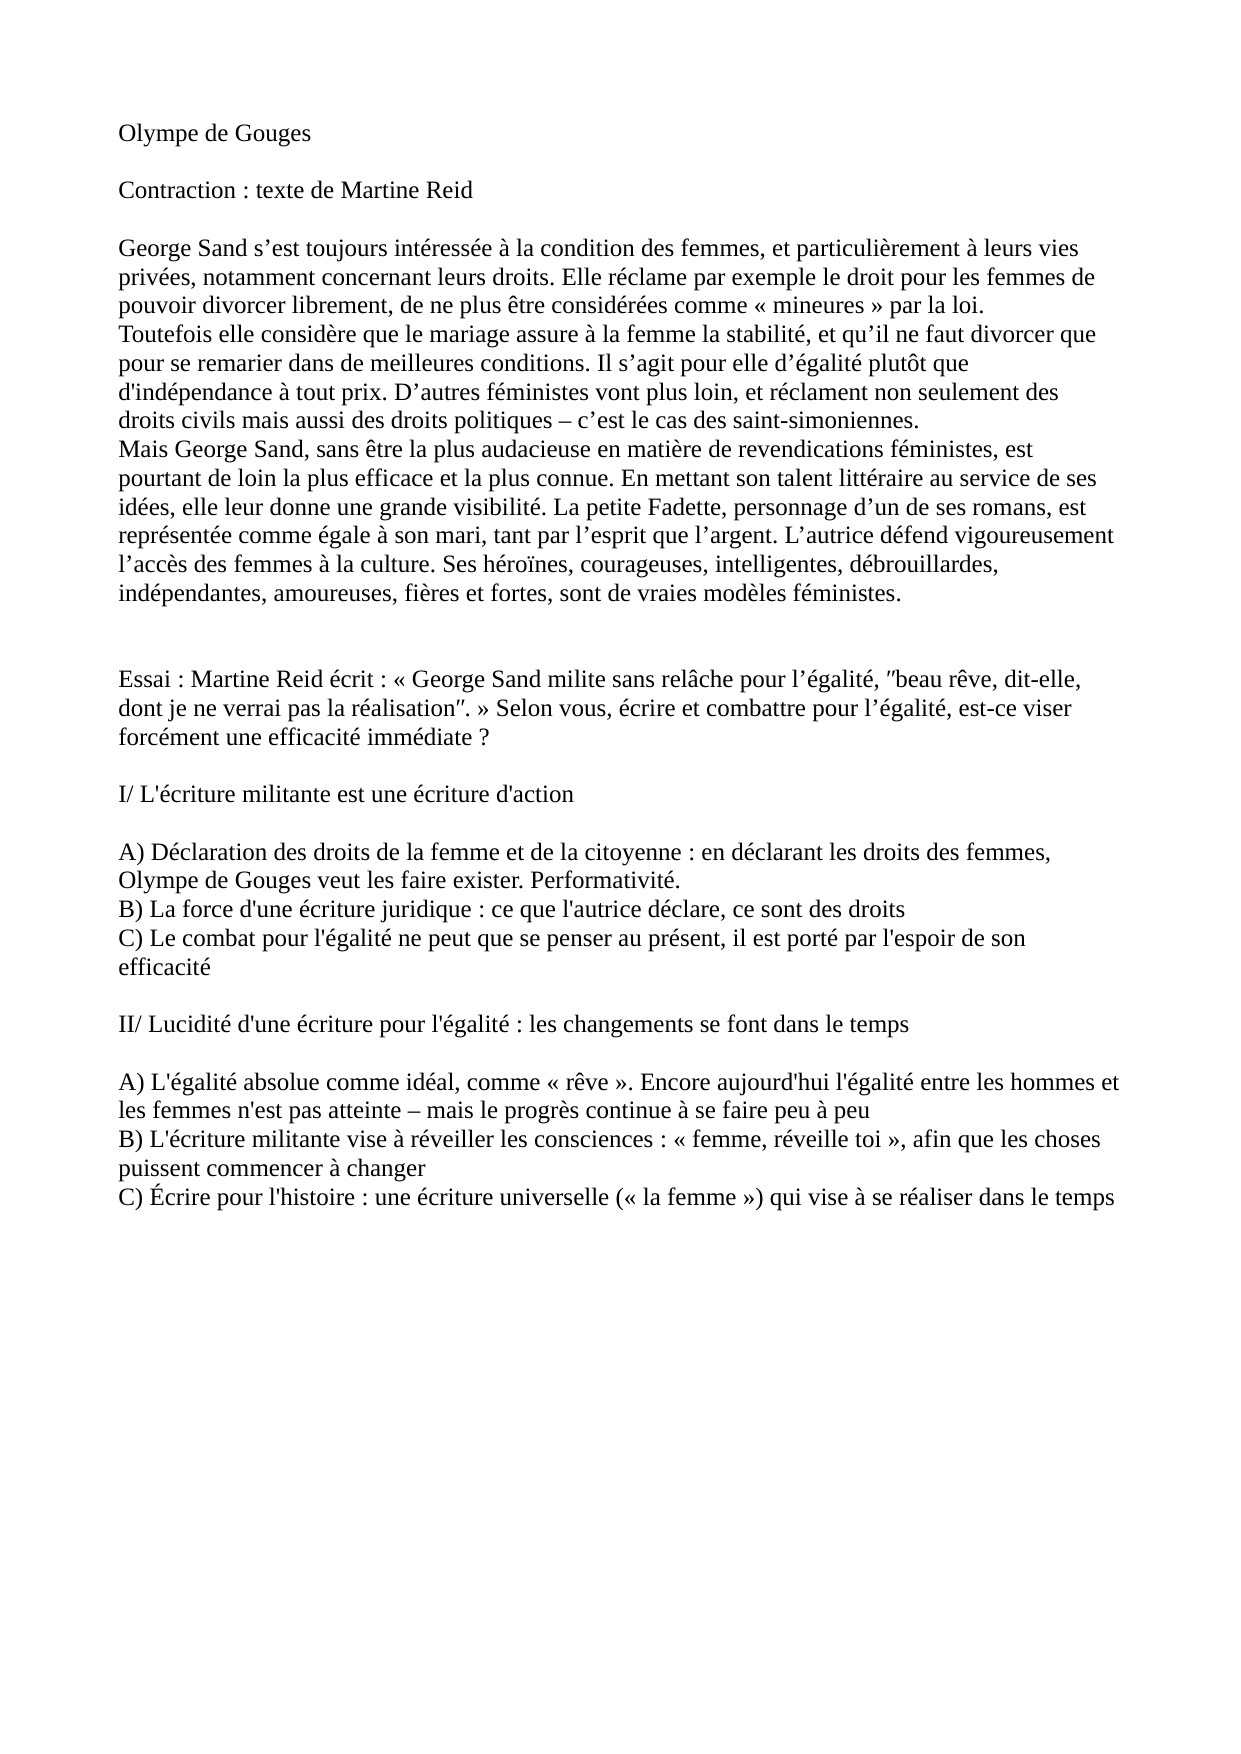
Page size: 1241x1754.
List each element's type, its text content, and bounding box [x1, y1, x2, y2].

text Olympe de Gouges [118, 118, 1122, 147]
text C) Le combat pour l'égalité ne peut que se penser au présent, il est porté par l'espoir de son efficacité [118, 923, 1122, 981]
text Mais George Sand, sans être la plus audacieuse en matière de revendications féministes, est pourtant de loin la plus efficace et la plus connue. En mettant son talent littéraire au service de ses idées, elle leur donne une grande visibilité. La petite Fadette, personnage d’un de ses romans, est représentée comme égale à son mari, tant par l’esprit que l’argent. L’autrice défend vigoureusement l’accès des femmes à la culture. Ses héroïnes, courageuses, intelligentes, débrouillardes, indépendantes, amoureuses, fières et fortes, sont de vraies modèles féministes. [118, 434, 1122, 607]
text B) L'écriture militante vise à réveiller les consciences : « femme, réveille toi », afin que les choses puissent commencer à changer [118, 1124, 1122, 1182]
text A) Déclaration des droits de la femme et de la citoyenne : en déclarant les droits des femmes, Olympe de Gouges veut les faire exister. Performativité. [118, 837, 1122, 894]
text I/ L'écriture militante est une écriture d'action [118, 779, 1122, 808]
text A) L'égalité absolue comme idéal, comme « rêve ». Encore aujourd'hui l'égalité entre les hommes et les femmes n'est pas atteinte – mais le progrès continue à se faire peu à peu [118, 1067, 1122, 1124]
text Essai : Martine Reid écrit : « George Sand milite sans relâche pour l’égalité, ʺbeau rêve, dit-elle, dont je ne verrai pas la réalisationʺ. » Selon vous, écrire et combattre pour l’égalité, est-ce viser forcément une efficacité immédiate ? [118, 664, 1122, 751]
text B) La force d'une écriture juridique : ce que l'autrice déclare, ce sont des droits [118, 894, 1122, 923]
text C) Écrire pour l'histoire : une écriture universelle (« la femme ») qui vise à se réaliser dans le temps [118, 1182, 1122, 1211]
text George Sand s’est toujours intéressée à la condition des femmes, et particulièrement à leurs vies privées, notamment concernant leurs droits. Elle réclame par exemple le droit pour les femmes de pouvoir divorcer librement, de ne plus être considérées comme « mineures » par la loi. [118, 233, 1122, 319]
text Contraction : texte de Martine Reid [118, 176, 1122, 204]
text II/ Lucidité d'une écriture pour l'égalité : les changements se font dans le temps [118, 1009, 1122, 1038]
text Toutefois elle considère que le mariage assure à la femme la stabilité, et qu’il ne faut divorcer que pour se remarier dans de meilleures conditions. Il s’agit pour elle d’égalité plutôt que d'indépendance à tout prix. D’autres féministes vont plus loin, et réclament non seulement des droits civils mais aussi des droits politiques – c’est le cas des saint-simoniennes. [118, 319, 1122, 434]
